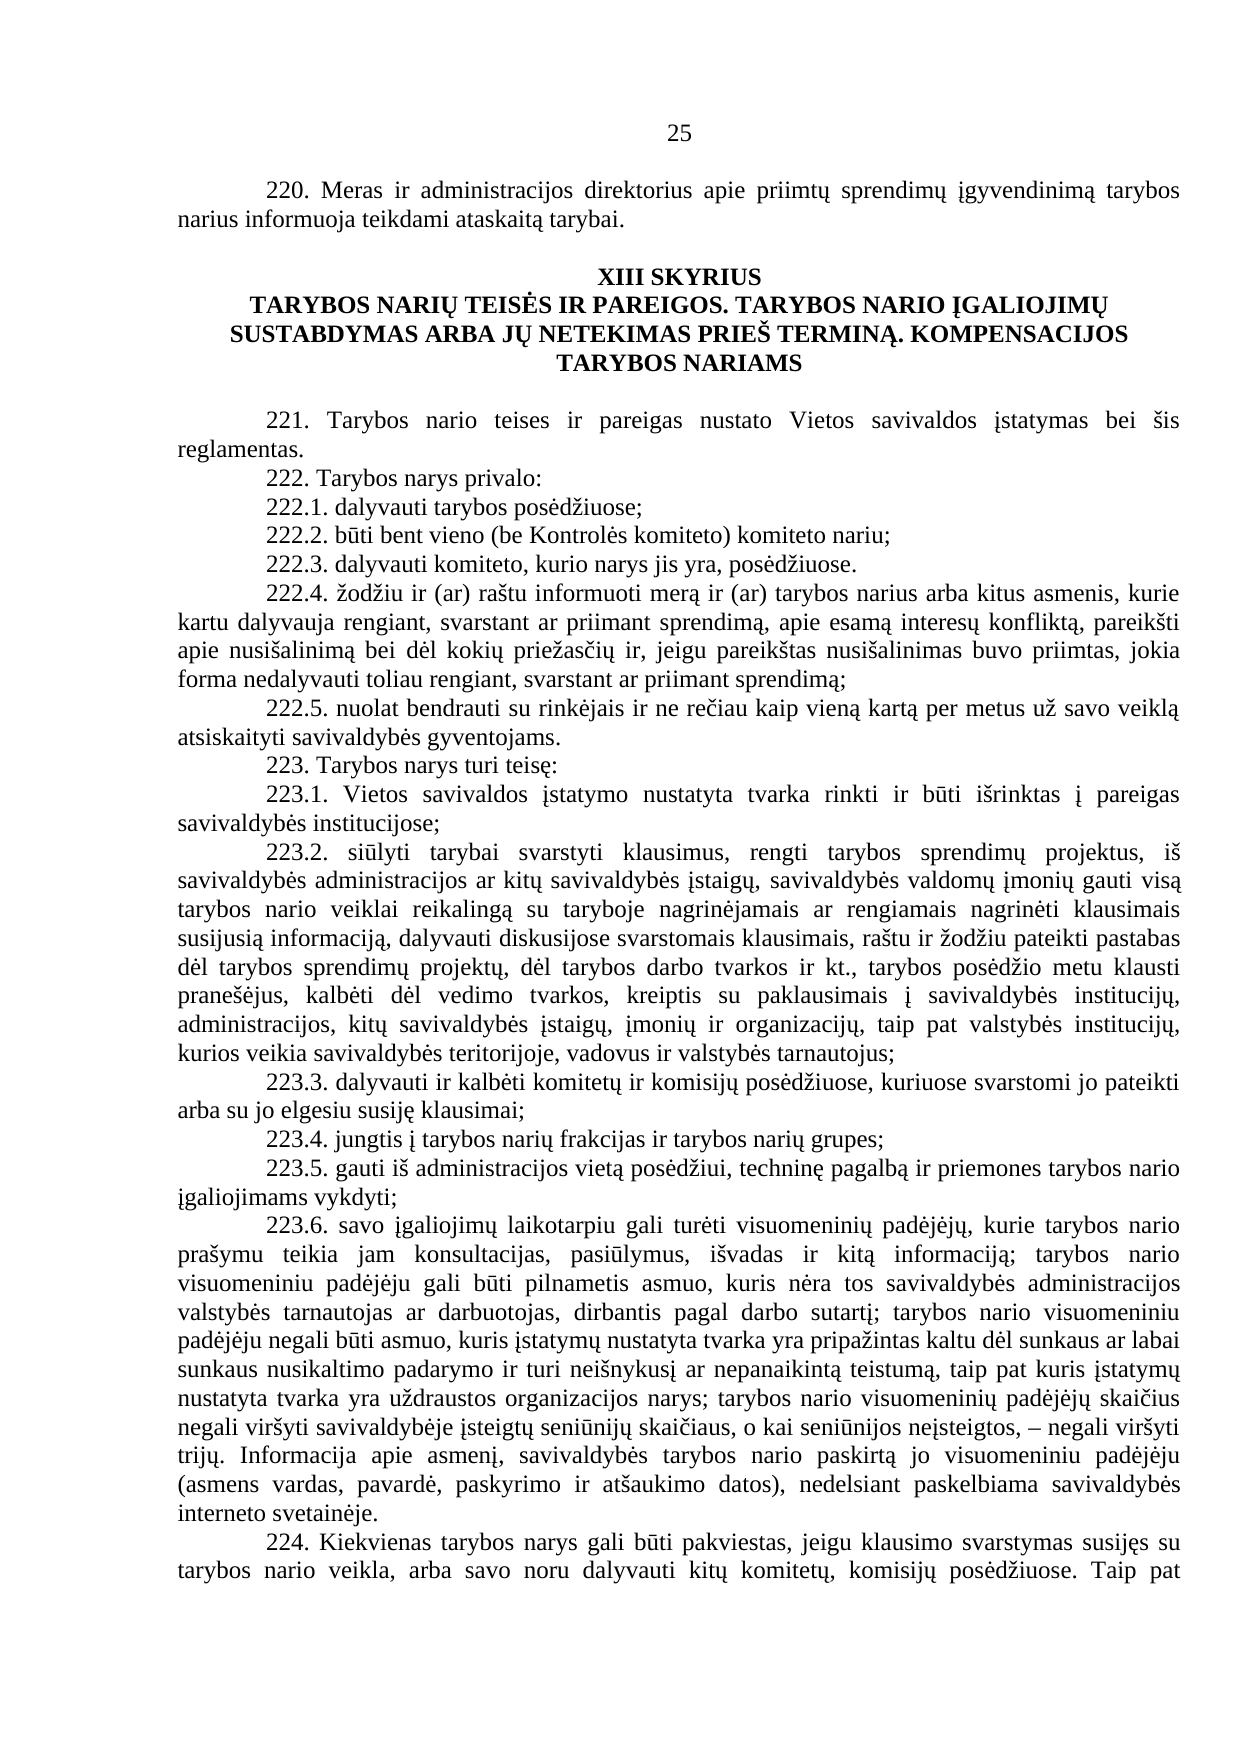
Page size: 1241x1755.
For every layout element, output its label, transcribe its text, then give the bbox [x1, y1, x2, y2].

text 221. Tarybos nario teises ir pareigas nustato Vietos savivaldos įstatymas bei šis reglamentas. [177, 406, 1181, 463]
text 222.1. dalyvauti tarybos posėdžiuose; [177, 492, 1181, 521]
text 223.5. gauti iš administracijos vietą posėdžiui, techninę pagalbą ir priemones tarybos nario įgaliojimams vykdyti; [177, 1153, 1181, 1211]
text 222.2. būti bent vieno (be Kontrolės komiteto) komiteto nariu; [177, 521, 1181, 549]
text 223.1. Vietos savivaldos įstatymo nustatyta tvarka rinkti ir būti išrinktas į pareigas savivaldybės institucijose; [177, 779, 1181, 837]
text 223. Tarybos narys turi teisę: [177, 751, 1181, 779]
text 223.2. siūlyti tarybai svarstyti klausimus, rengti tarybos sprendimų projektus, iš savivaldybės administracijos ar kitų savivaldybės įstaigų, savivaldybės valdomų įmonių gauti visą tarybos nario veiklai reikalingą su taryboje nagrinėjamais ar rengiamais nagrinėti klausimais susijusią informaciją, dalyvauti diskusijose svarstomais klausimais, raštu ir žodžiu pateikti pastabas dėl tarybos sprendimų projektų, dėl tarybos darbo tvarkos ir kt., tarybos posėdžio metu klausti pranešėjus, kalbėti dėl vedimo tvarkos, kreiptis su paklausimais į savivaldybės institucijų, administracijos, kitų savivaldybės įstaigų, įmonių ir organizacijų, taip pat valstybės institucijų, kurios veikia savivaldybės teritorijoje, vadovus ir valstybės tarnautojus; [177, 837, 1181, 1067]
text 224. Kiekvienas tarybos narys gali būti pakviestas, jeigu klausimo svarstymas susijęs su tarybos nario veikla, arba savo noru dalyvauti kitų komitetų, komisijų posėdžiuose. Taip pat [177, 1527, 1181, 1584]
text 222.5. nuolat bendrauti su rinkėjais ir ne rečiau kaip vieną kartą per metus už savo veiklą atsiskaityti savivaldybės gyventojams. [177, 693, 1181, 751]
text TARYBOS NARIŲ TEISĖS IR PAREIGOS. TARYBOS NARIO ĮGALIOJIMŲ SUSTABDYMAS ARBA JŲ NETEKIMAS PRIEŠ TERMINĄ. KOMPENSACIJOS TARYBOS NARIAMS [177, 291, 1181, 377]
text 220. Meras ir administracijos direktorius apie priimtų sprendimų įgyvendinimą tarybos narius informuoja teikdami ataskaitą tarybai. [177, 176, 1181, 233]
text XIII SKYRIUS [177, 262, 1181, 291]
text 223.4. jungtis į tarybos narių frakcijas ir tarybos narių grupes; [177, 1124, 1181, 1153]
text 222.3. dalyvauti komiteto, kurio narys jis yra, posėdžiuose. [177, 549, 1181, 578]
text 222. Tarybos narys privalo: [177, 463, 1181, 492]
text 223.6. savo įgaliojimų laikotarpiu gali turėti visuomeninių padėjėjų, kurie tarybos nario prašymu teikia jam konsultacijas, pasiūlymus, išvadas ir kitą informaciją; tarybos nario visuomeniniu padėjėju gali būti pilnametis asmuo, kuris nėra tos savivaldybės administracijos valstybės tarnautojas ar darbuotojas, dirbantis pagal darbo sutartį; tarybos nario visuomeniniu padėjėju negali būti asmuo, kuris įstatymų nustatyta tvarka yra pripažintas kaltu dėl sunkaus ar labai sunkaus nusikaltimo padarymo ir turi neišnykusį ar nepanaikintą teistumą, taip pat kuris įstatymų nustatyta tvarka yra uždraustos organizacijos narys; tarybos nario visuomeninių padėjėjų skaičius negali viršyti savivaldybėje įsteigtų seniūnijų skaičiaus, o kai seniūnijos neįsteigtos, – negali viršyti trijų. Informacija apie asmenį, savivaldybės tarybos nario paskirtą jo visuomeniniu padėjėju (asmens vardas, pavardė, paskyrimo ir atšaukimo datos), nedelsiant paskelbiama savivaldybės interneto svetainėje. [177, 1211, 1181, 1527]
text 223.3. dalyvauti ir kalbėti komitetų ir komisijų posėdžiuose, kuriuose svarstomi jo pateikti arba su jo elgesiu susiję klausimai; [177, 1067, 1181, 1124]
text 222.4. žodžiu ir (ar) raštu informuoti merą ir (ar) tarybos narius arba kitus asmenis, kurie kartu dalyvauja rengiant, svarstant ar priimant sprendimą, apie esamą interesų konfliktą, pareikšti apie nusišalinimą bei dėl kokių priežasčių ir, jeigu pareikštas nusišalinimas buvo priimtas, jokia forma nedalyvauti toliau rengiant, svarstant ar priimant sprendimą; [177, 578, 1181, 693]
